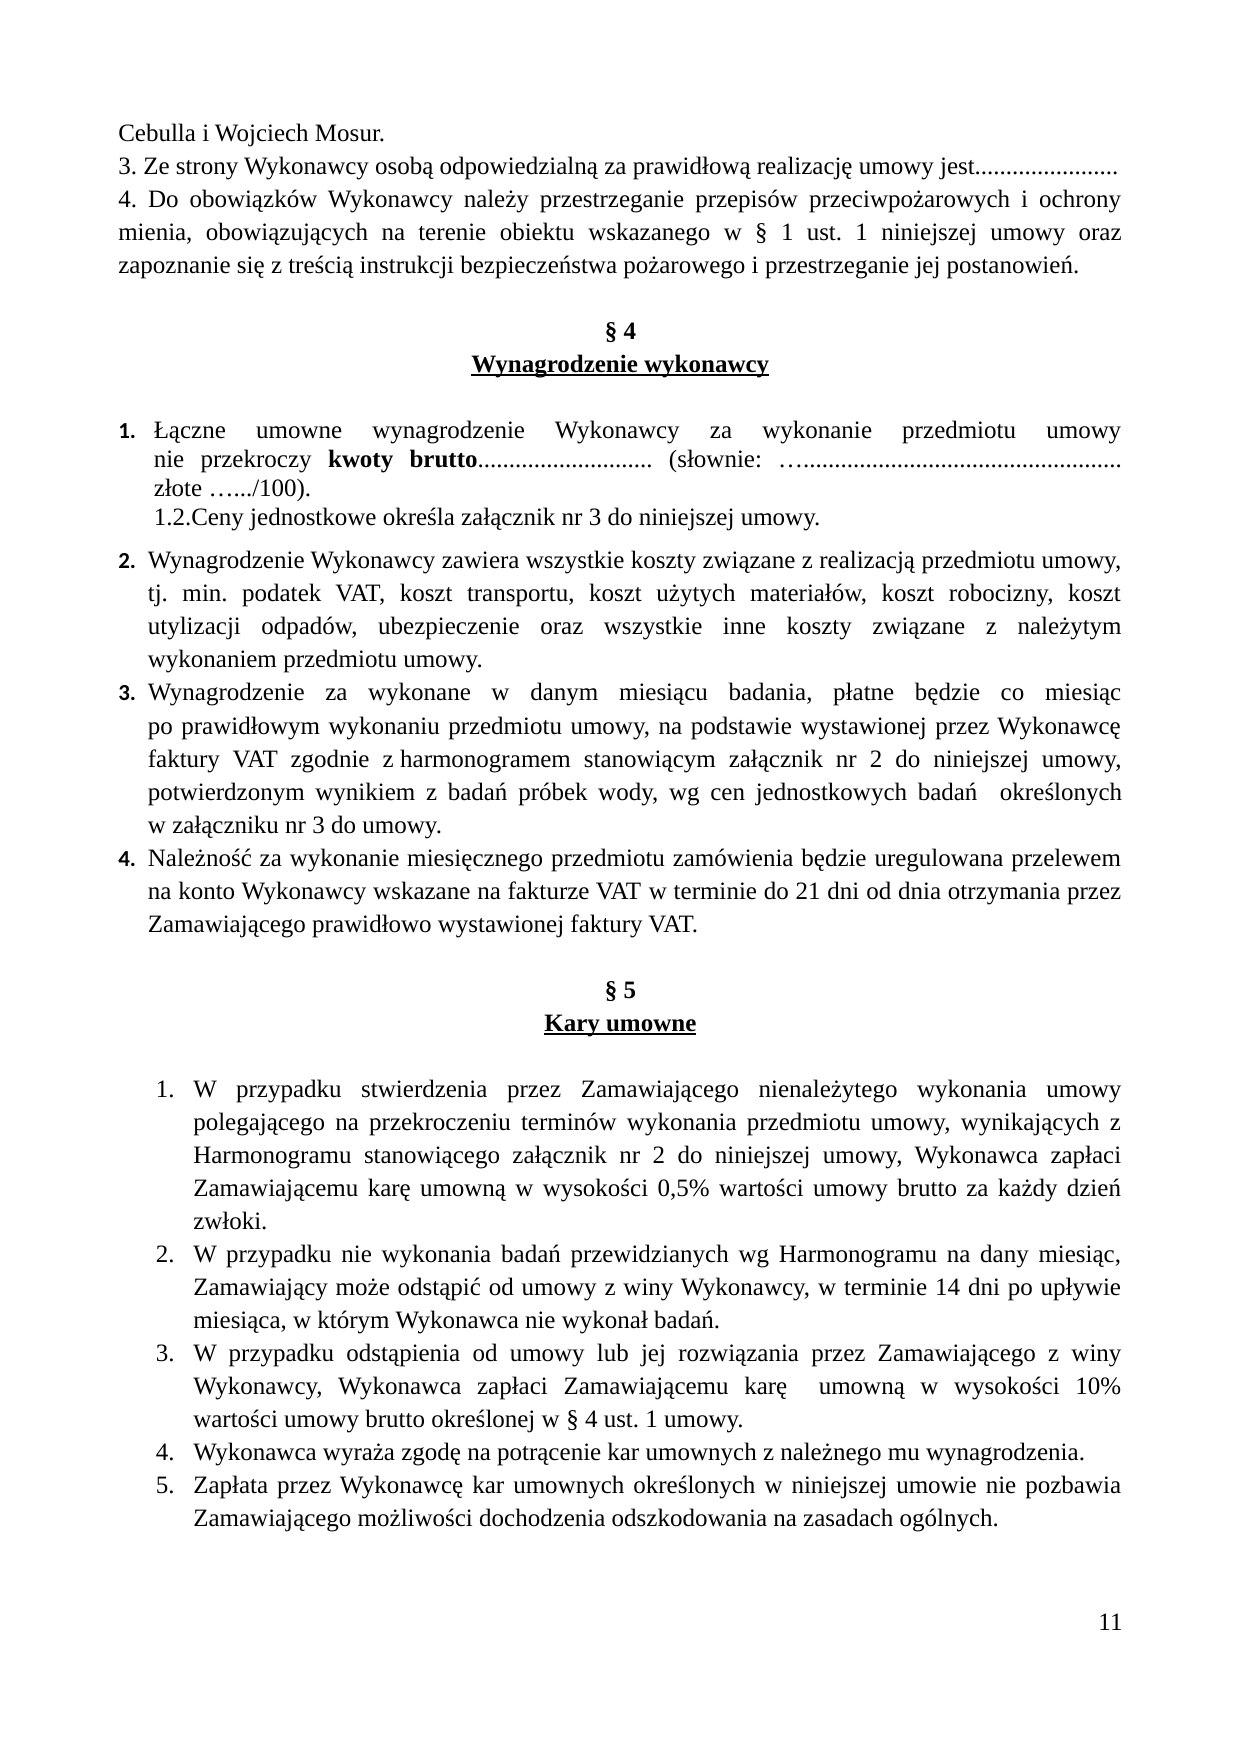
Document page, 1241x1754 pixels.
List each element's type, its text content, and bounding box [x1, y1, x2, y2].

list Zapłata przez Wykonawcę kar umownych określonych w niniejszej umowie nie pozbawia Zamawiającego możliwości dochodzenia odszkodowania na zasadach ogólnych. [156, 1471, 1122, 1532]
text 3. Ze strony Wykonawcy osobą odpowiedzialną za prawidłową realizację umowy jest....................... [118, 151, 1122, 180]
list Wynagrodzenie Wykonawcy zawiera wszystkie koszty związane z realizacją przedmiotu umowy, tj. min. podatek VAT, koszt transportu, koszt użytych materiałów, koszt robocizny, koszt utylizacji odpadów, ubezpieczenie oraz wszystkie inne koszty związane z należytym wykonaniem przedmiotu umowy. [118, 545, 1122, 673]
list Cebulla i Wojciech Mosur. [118, 118, 1122, 147]
list Wykonawca wyraża zgodę na potrącenie kar umownych z należnego mu wynagrodzenia. [156, 1437, 1122, 1466]
list W przypadku odstąpienia od umowy lub jej rozwiązania przez Zamawiającego z winy Wykonawcy, Wykonawca zapłaci Zamawiającemu karę umowną w wysokości 10% wartości umowy brutto określonej w § 4 ust. 1 umowy. [156, 1338, 1122, 1433]
list 1.2.Ceny jednostkowe określa załącznik nr 3 do niniejszej umowy. [118, 502, 1122, 531]
list 4. Do obowiązków Wykonawcy należy przestrzeganie przepisów przeciwpożarowych i ochrony mienia, obowiązujących na terenie obiektu wskazanego w § 1 ust. 1 niniejszej umowy oraz zapoznanie się z treścią instrukcji bezpieczeństwa pożarowego i przestrzeganie jej postanowień. [118, 184, 1122, 279]
list Należność za wykonanie miesięcznego przedmiotu zamówienia będzie uregulowana przelewem na konto Wykonawcy wskazane na fakturze VAT w terminie do 21 dni od dnia otrzymania przez Zamawiającego prawidłowo wystawionej faktury VAT. [118, 843, 1122, 938]
text Wynagrodzenie wykonawcy [118, 349, 1122, 378]
text Kary umowne [118, 1008, 1122, 1037]
text § 4 [118, 316, 1122, 345]
list Łączne umowne wynagrodzenie Wykonawcy za wykonanie przedmiotu umowy nie przekroczy kwoty brutto............................ (słownie: …................................................... złote ….../100). [118, 415, 1122, 502]
list W przypadku stwierdzenia przez Zamawiającego nienależytego wykonania umowy polegającego na przekroczeniu terminów wykonania przedmiotu umowy, wynikających z Harmonogramu stanowiącego załącznik nr 2 do niniejszej umowy, Wykonawca zapłaci Zamawiającemu karę umowną w wysokości 0,5% wartości umowy brutto za każdy dzień zwłoki. [156, 1074, 1122, 1235]
text § 5 [118, 975, 1122, 1004]
list W przypadku nie wykonania badań przewidzianych wg Harmonogramu na dany miesiąc, Zamawiający może odstąpić od umowy z winy Wykonawcy, w terminie 14 dni po upływie miesiąca, w którym Wykonawca nie wykonał badań. [156, 1239, 1122, 1334]
list Wynagrodzenie za wykonane w danym miesiącu badania, płatne będzie co miesiąc po prawidłowym wykonaniu przedmiotu umowy, na podstawie wystawionej przez Wykonawcę faktury VAT zgodnie z harmonogramem stanowiącym załącznik nr 2 do niniejszej umowy, potwierdzonym wynikiem z badań próbek wody, wg cen jednostkowych badań określonych w załączniku nr 3 do umowy. [118, 677, 1122, 838]
